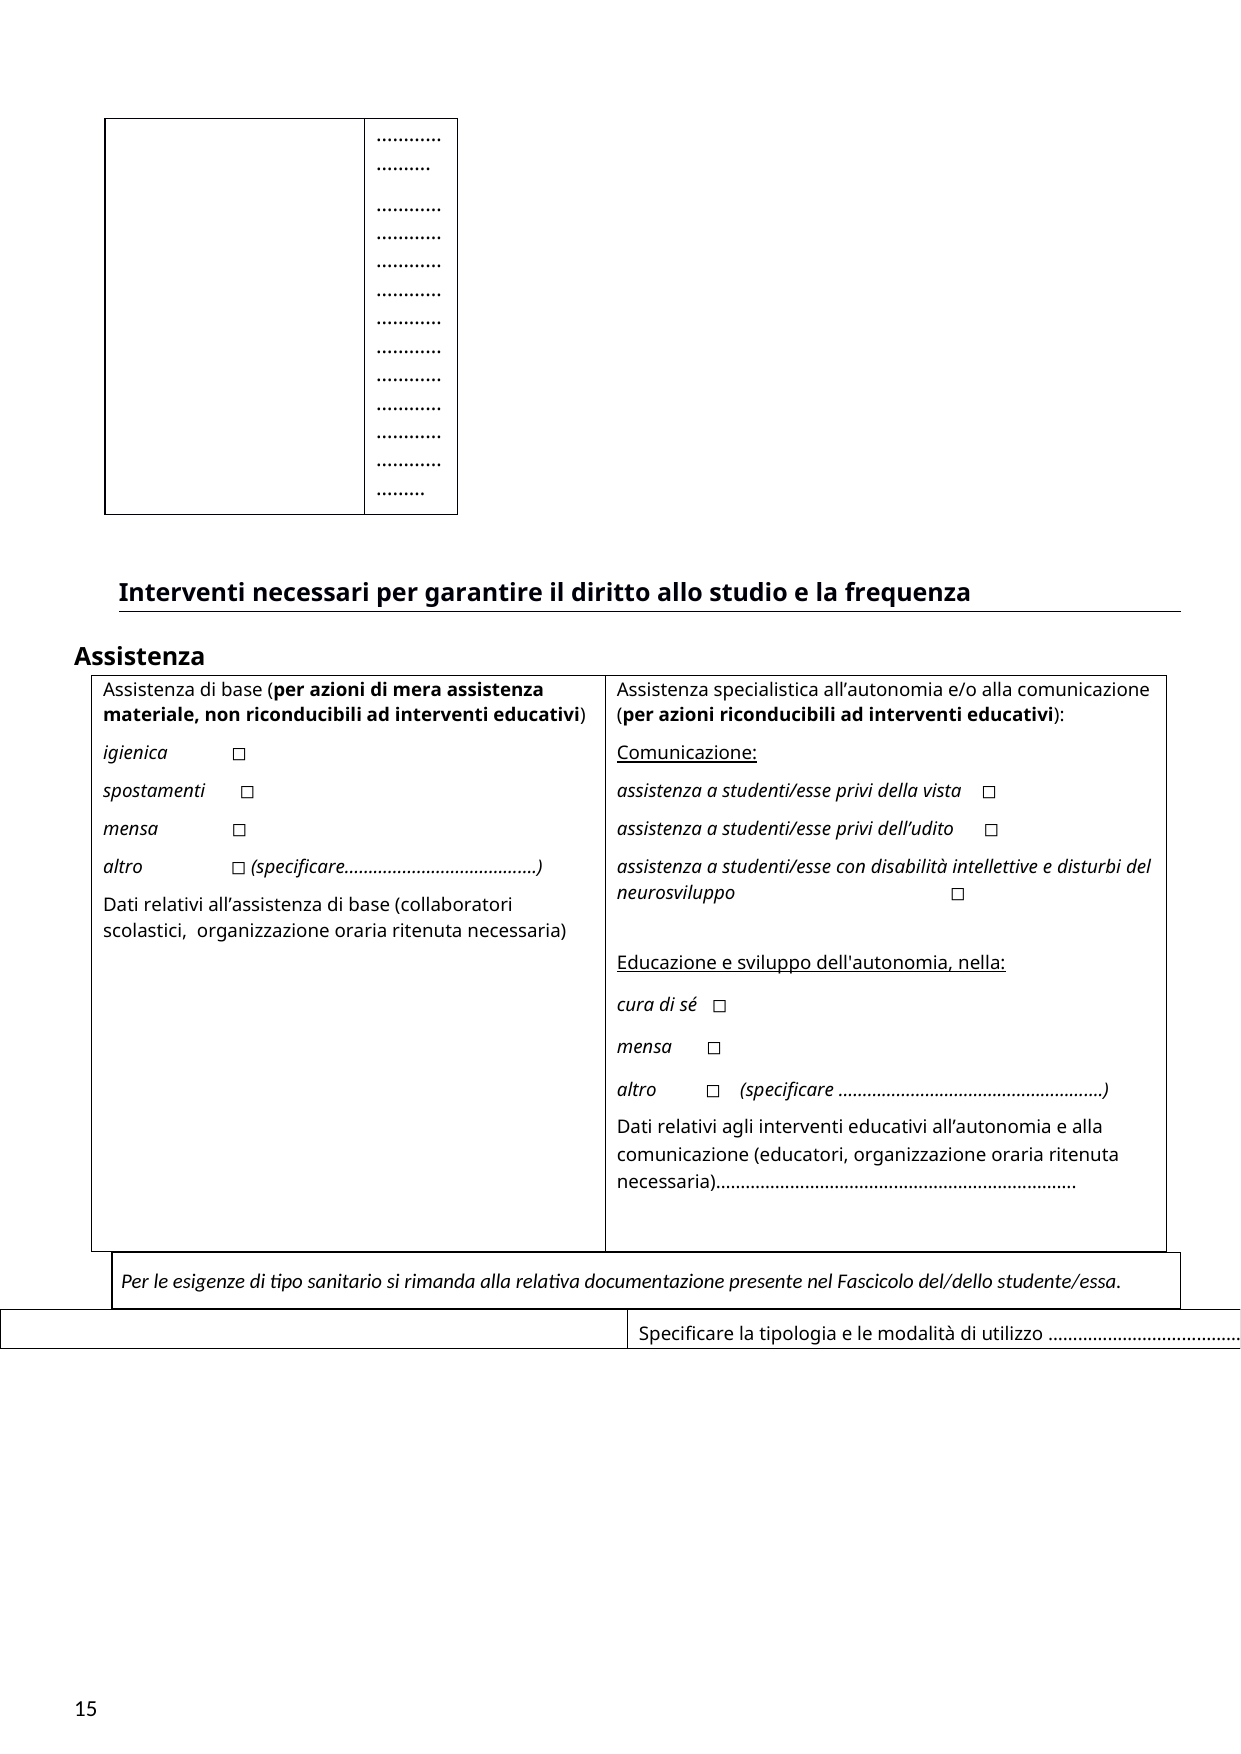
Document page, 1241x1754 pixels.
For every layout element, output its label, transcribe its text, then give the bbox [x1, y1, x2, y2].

table_header Specificare la tipologia e le modalità di utilizzo ………………………………………………………………………… [628, 1310, 1240, 1348]
subtitle Interventi necessari per garantire il diritto allo studio e la frequenza [118, 575, 1181, 612]
table_cell …………………. ………………………………………………………………………………………………………………… [365, 119, 457, 514]
table_cell [458, 118, 1150, 514]
table_header Assistenza di base (per azioni di mera assistenza materiale, non riconducibili ad interventi educativi) igienica ◻ spostamenti ◻ mensa ◻ altro ◻ (specificare………………………………….) Dati relativi all’assistenza di base (collaboratori scolastici, organizzazione oraria ritenuta necessaria) [92, 676, 605, 1251]
text Assistenza [74, 638, 1181, 672]
table_header Assistenza specialistica all’autonomia e/o alla comunicazione (per azioni riconducibili ad interventi educativi): Comunicazione: assistenza a studenti/esse privi della vista ◻ assistenza a studenti/esse privi dell’udito ◻ assistenza a studenti/esse con disabilità intellettive e disturbi del neurosviluppo ◻ Educazione e sviluppo dell'autonomia, nella: cura di sé ◻ mensa ◻ altro ◻ (specificare ……………………………………………….) Dati relativi agli interventi educativi all’autonomia e alla comunicazione (educatori, organizzazione oraria ritenuta necessaria)………………………………………………………………. [606, 676, 1166, 1251]
table_header [106, 119, 364, 514]
table_header Arredi speciali, Ausili didattici, informatici, ecc.) [1, 1310, 627, 1348]
text Per le esigenze di tipo sanitario si rimanda alla relativa documentazione presente nel Fascicolo del/dello studente/essa. [113, 1265, 1180, 1293]
